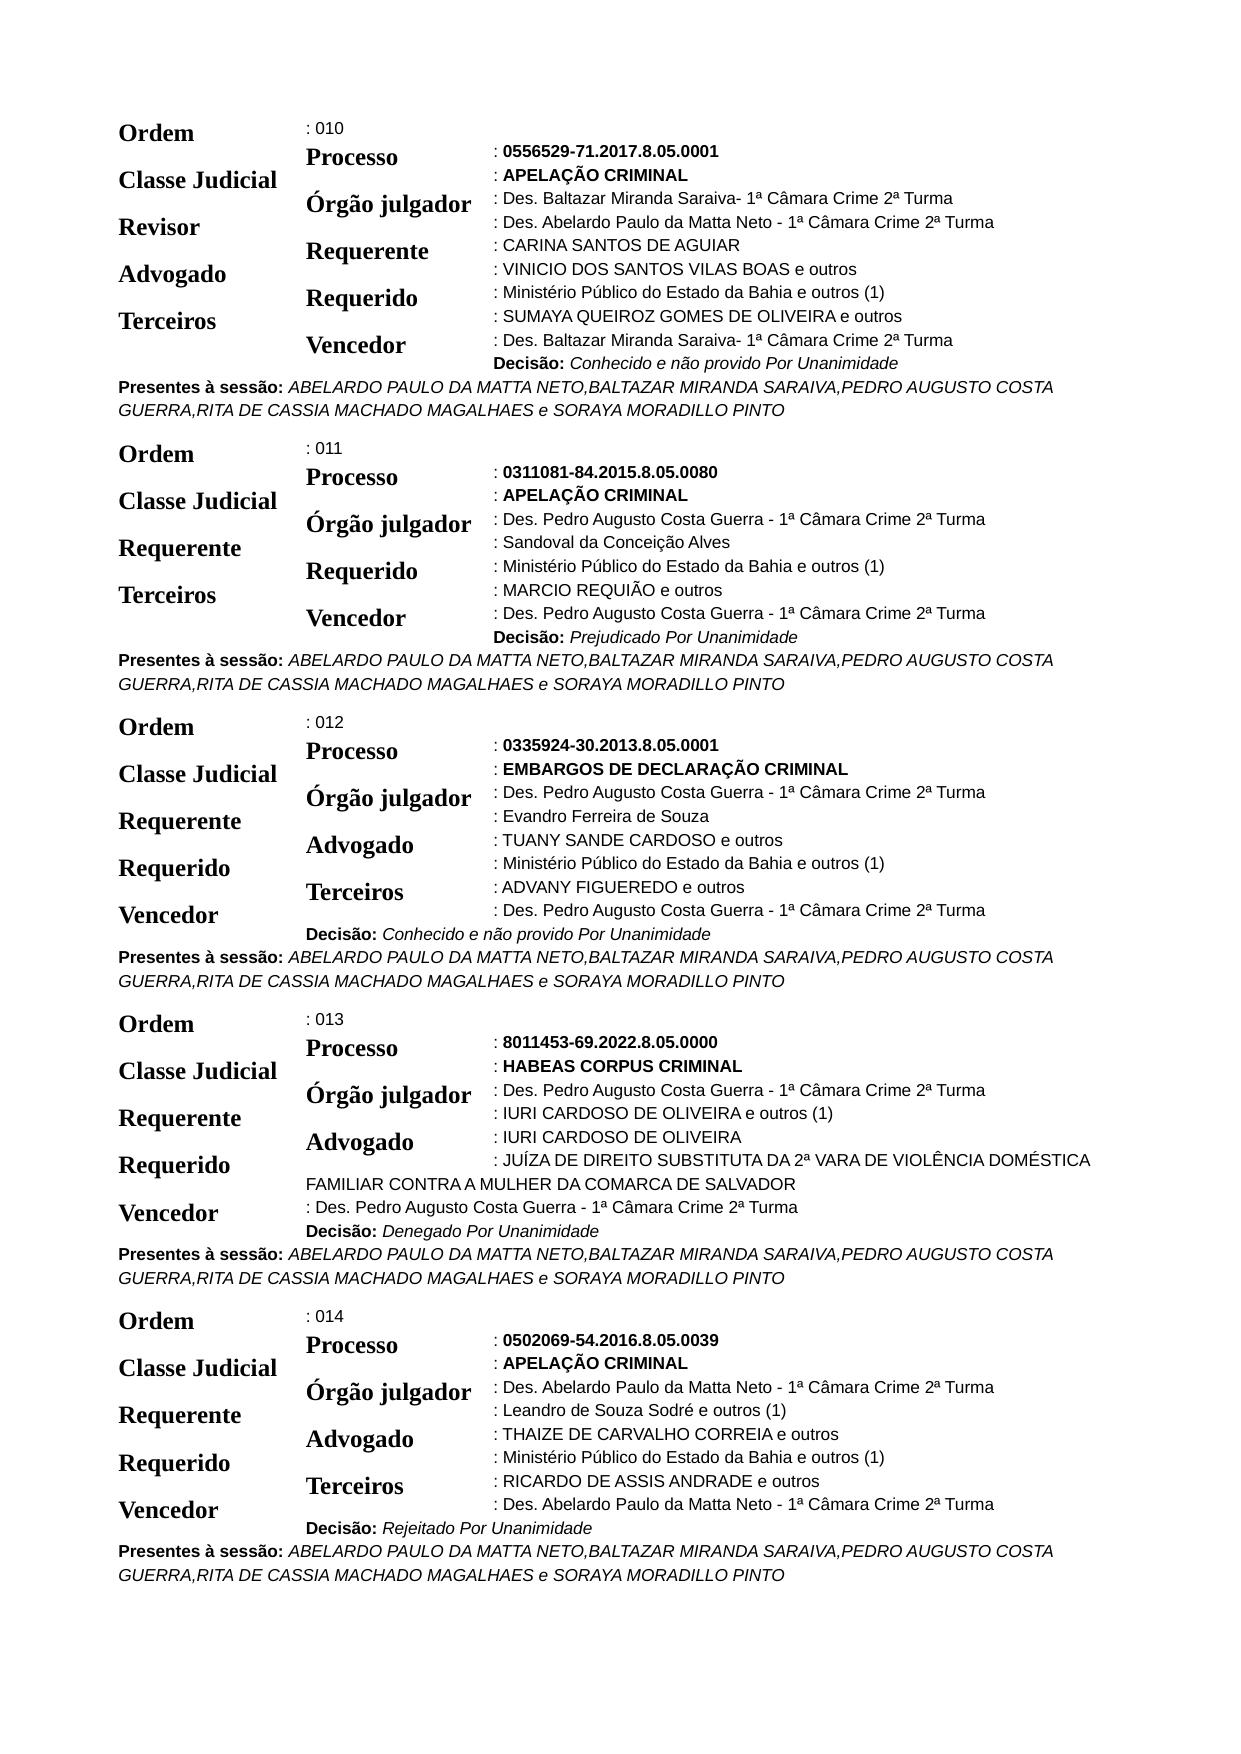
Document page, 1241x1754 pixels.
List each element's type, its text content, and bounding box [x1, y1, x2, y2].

text : RICARDO DE ASSIS ANDRADE e outros [493, 1471, 1122, 1491]
text Requerente [306, 236, 493, 264]
text Vencedor [306, 330, 493, 359]
text [118, 1385, 306, 1397]
text Ordem [118, 1306, 306, 1335]
text [118, 611, 306, 623]
text [118, 470, 306, 482]
text Vencedor [118, 1198, 306, 1226]
text Presentes à sessão: ABELARDO PAULO DA MATTA NETO,BALTAZAR MIRANDA SARAIVA,PEDRO AUGUSTO COSTA GUERRA,RITA DE CASSIA MACHADO MAGALHAES e SORAYA MORADILLO PINTO [118, 1245, 1122, 1288]
text Ordem [118, 1009, 306, 1038]
text Presentes à sessão: ABELARDO PAULO DA MATTA NETO,BALTAZAR MIRANDA SARAIVA,PEDRO AUGUSTO COSTA GUERRA,RITA DE CASSIA MACHADO MAGALHAES e SORAYA MORADILLO PINTO [118, 948, 1122, 991]
text Órgão julgador [306, 509, 493, 538]
text [118, 196, 306, 208]
text : 8011453-69.2022.8.05.0000 [493, 1033, 1122, 1053]
text Requerente [118, 1401, 306, 1429]
text : Ministério Público do Estado da Bahia e outros (1) [306, 1448, 1122, 1467]
text Requerido [118, 1448, 306, 1476]
text : 010 [306, 118, 1122, 138]
text Processo [306, 1330, 493, 1359]
text [118, 338, 306, 350]
text Órgão julgador [306, 189, 493, 217]
text [118, 743, 306, 756]
text : IURI CARDOSO DE OLIVEIRA [493, 1127, 1122, 1147]
text Órgão julgador [306, 1080, 493, 1109]
text [118, 791, 306, 803]
text : THAIZE DE CARVALHO CORREIA e outros [493, 1424, 1122, 1444]
text Requerente [118, 533, 306, 562]
text Ordem [118, 439, 306, 467]
text : Des. Pedro Augusto Costa Guerra - 1ª Câmara Crime 2ª Turma [493, 509, 1122, 529]
text : Ministério Público do Estado da Bahia e outros (1) [306, 853, 1122, 873]
text : MARCIO REQUIÃO e outros [306, 580, 1122, 600]
text : EMBARGOS DE DECLARAÇÃO CRIMINAL [306, 759, 1122, 779]
text : 013 [306, 1009, 1122, 1029]
text Processo [306, 462, 493, 491]
text : Des. Baltazar Miranda Saraiva- 1ª Câmara Crime 2ª Turma [493, 330, 1122, 350]
text Decisão: Conhecido e não provido Por Unanimidade [118, 353, 1122, 373]
text : Des. Baltazar Miranda Saraiva- 1ª Câmara Crime 2ª Turma [493, 189, 1122, 208]
text Requerido [118, 853, 306, 882]
text Presentes à sessão: ABELARDO PAULO DA MATTA NETO,BALTAZAR MIRANDA SARAIVA,PEDRO AUGUSTO COSTA GUERRA,RITA DE CASSIA MACHADO MAGALHAES e SORAYA MORADILLO PINTO [118, 1542, 1122, 1585]
text : CARINA SANTOS DE AGUIAR [493, 236, 1122, 256]
text [118, 517, 306, 529]
text Vencedor [118, 1495, 306, 1523]
text Classe Judicial [118, 165, 306, 194]
text : IURI CARDOSO DE OLIVEIRA e outros (1) [306, 1103, 1122, 1123]
text : Evandro Ferreira de Souza [306, 806, 1122, 826]
text Terceiros [118, 306, 306, 335]
text : ADVANY FIGUEREDO e outros [493, 877, 1122, 897]
text Advogado [306, 1424, 493, 1453]
text Requerente [118, 1103, 306, 1132]
text : Des. Pedro Augusto Costa Guerra - 1ª Câmara Crime 2ª Turma [493, 1080, 1122, 1100]
text Advogado [306, 830, 493, 859]
text Decisão: Conhecido e não provido Por Unanimidade [118, 924, 1122, 944]
text Decisão: Prejudicado Por Unanimidade [118, 627, 1122, 647]
text : Des. Abelardo Paulo da Matta Neto - 1ª Câmara Crime 2ª Turma [306, 212, 1122, 232]
text : Ministério Público do Estado da Bahia e outros (1) [493, 556, 1122, 576]
text Órgão julgador [306, 783, 493, 812]
text Decisão: Denegado Por Unanimidade [118, 1221, 1122, 1241]
text Terceiros [118, 580, 306, 609]
text [118, 1432, 306, 1444]
text [118, 1479, 306, 1491]
text Ordem [118, 712, 306, 741]
text Requerido [118, 1151, 306, 1179]
text Requerido [306, 556, 493, 585]
text : 011 [306, 439, 1122, 458]
text : Des. Pedro Augusto Costa Guerra - 1ª Câmara Crime 2ª Turma [306, 1198, 1122, 1217]
text Ordem [118, 118, 306, 147]
text [118, 291, 306, 303]
text Decisão: Rejeitado Por Unanimidade [118, 1518, 1122, 1538]
text Classe Judicial [118, 1353, 306, 1382]
text [118, 1338, 306, 1350]
text : SUMAYA QUEIROZ GOMES DE OLIVEIRA e outros [306, 306, 1122, 326]
text [118, 564, 306, 576]
text Presentes à sessão: ABELARDO PAULO DA MATTA NETO,BALTAZAR MIRANDA SARAIVA,PEDRO AUGUSTO COSTA GUERRA,RITA DE CASSIA MACHADO MAGALHAES e SORAYA MORADILLO PINTO [118, 377, 1122, 420]
text : Des. Abelardo Paulo da Matta Neto - 1ª Câmara Crime 2ª Turma [493, 1377, 1122, 1397]
text : 0502069-54.2016.8.05.0039 [493, 1330, 1122, 1350]
text : APELAÇÃO CRIMINAL [306, 165, 1122, 185]
text [118, 838, 306, 850]
text : 0335924-30.2013.8.05.0001 [493, 736, 1122, 756]
text Advogado [118, 259, 306, 288]
text Requerente [118, 806, 306, 835]
text Classe Judicial [118, 759, 306, 788]
text Processo [306, 1033, 493, 1062]
text Classe Judicial [118, 1056, 306, 1085]
text Processo [306, 736, 493, 764]
text Órgão julgador [306, 1377, 493, 1406]
text : 012 [306, 712, 1122, 732]
text : 0311081-84.2015.8.05.0080 [493, 462, 1122, 482]
text [118, 1088, 306, 1100]
text : TUANY SANDE CARDOSO e outros [493, 830, 1122, 850]
text : 0556529-71.2017.8.05.0001 [493, 142, 1122, 161]
text Vencedor [306, 603, 493, 632]
text : APELAÇÃO CRIMINAL [306, 486, 1122, 506]
text : 014 [306, 1306, 1122, 1326]
text : Des. Pedro Augusto Costa Guerra - 1ª Câmara Crime 2ª Turma [493, 783, 1122, 803]
text [118, 243, 306, 256]
text : Ministério Público do Estado da Bahia e outros (1) [493, 283, 1122, 303]
text Advogado [306, 1127, 493, 1156]
text : Des. Pedro Augusto Costa Guerra - 1ª Câmara Crime 2ª Turma [306, 901, 1122, 920]
text : Sandoval da Conceição Alves [306, 533, 1122, 553]
text Classe Judicial [118, 486, 306, 514]
text : VINICIO DOS SANTOS VILAS BOAS e outros [306, 259, 1122, 279]
text Processo [306, 142, 493, 170]
text Revisor [118, 212, 306, 241]
text Terceiros [306, 1471, 493, 1500]
text Presentes à sessão: ABELARDO PAULO DA MATTA NETO,BALTAZAR MIRANDA SARAIVA,PEDRO AUGUSTO COSTA GUERRA,RITA DE CASSIA MACHADO MAGALHAES e SORAYA MORADILLO PINTO [118, 651, 1122, 694]
text : APELAÇÃO CRIMINAL [306, 1353, 1122, 1373]
text : Des. Abelardo Paulo da Matta Neto - 1ª Câmara Crime 2ª Turma [306, 1495, 1122, 1514]
text : Des. Pedro Augusto Costa Guerra - 1ª Câmara Crime 2ª Turma [493, 603, 1122, 623]
text : JUÍZA DE DIREITO SUBSTITUTA DA 2ª VARA DE VIOLÊNCIA DOMÉSTICA FAMILIAR CONTRA A MULHER DA COMARCA DE SALVADOR [118, 1151, 1122, 1194]
text Terceiros [306, 877, 493, 906]
text : HABEAS CORPUS CRIMINAL [306, 1056, 1122, 1076]
text Requerido [306, 283, 493, 312]
text : Leandro de Souza Sodré e outros (1) [306, 1401, 1122, 1420]
text [118, 149, 306, 161]
text Vencedor [118, 901, 306, 929]
text [118, 1041, 306, 1053]
text [118, 1135, 306, 1147]
text [118, 885, 306, 897]
